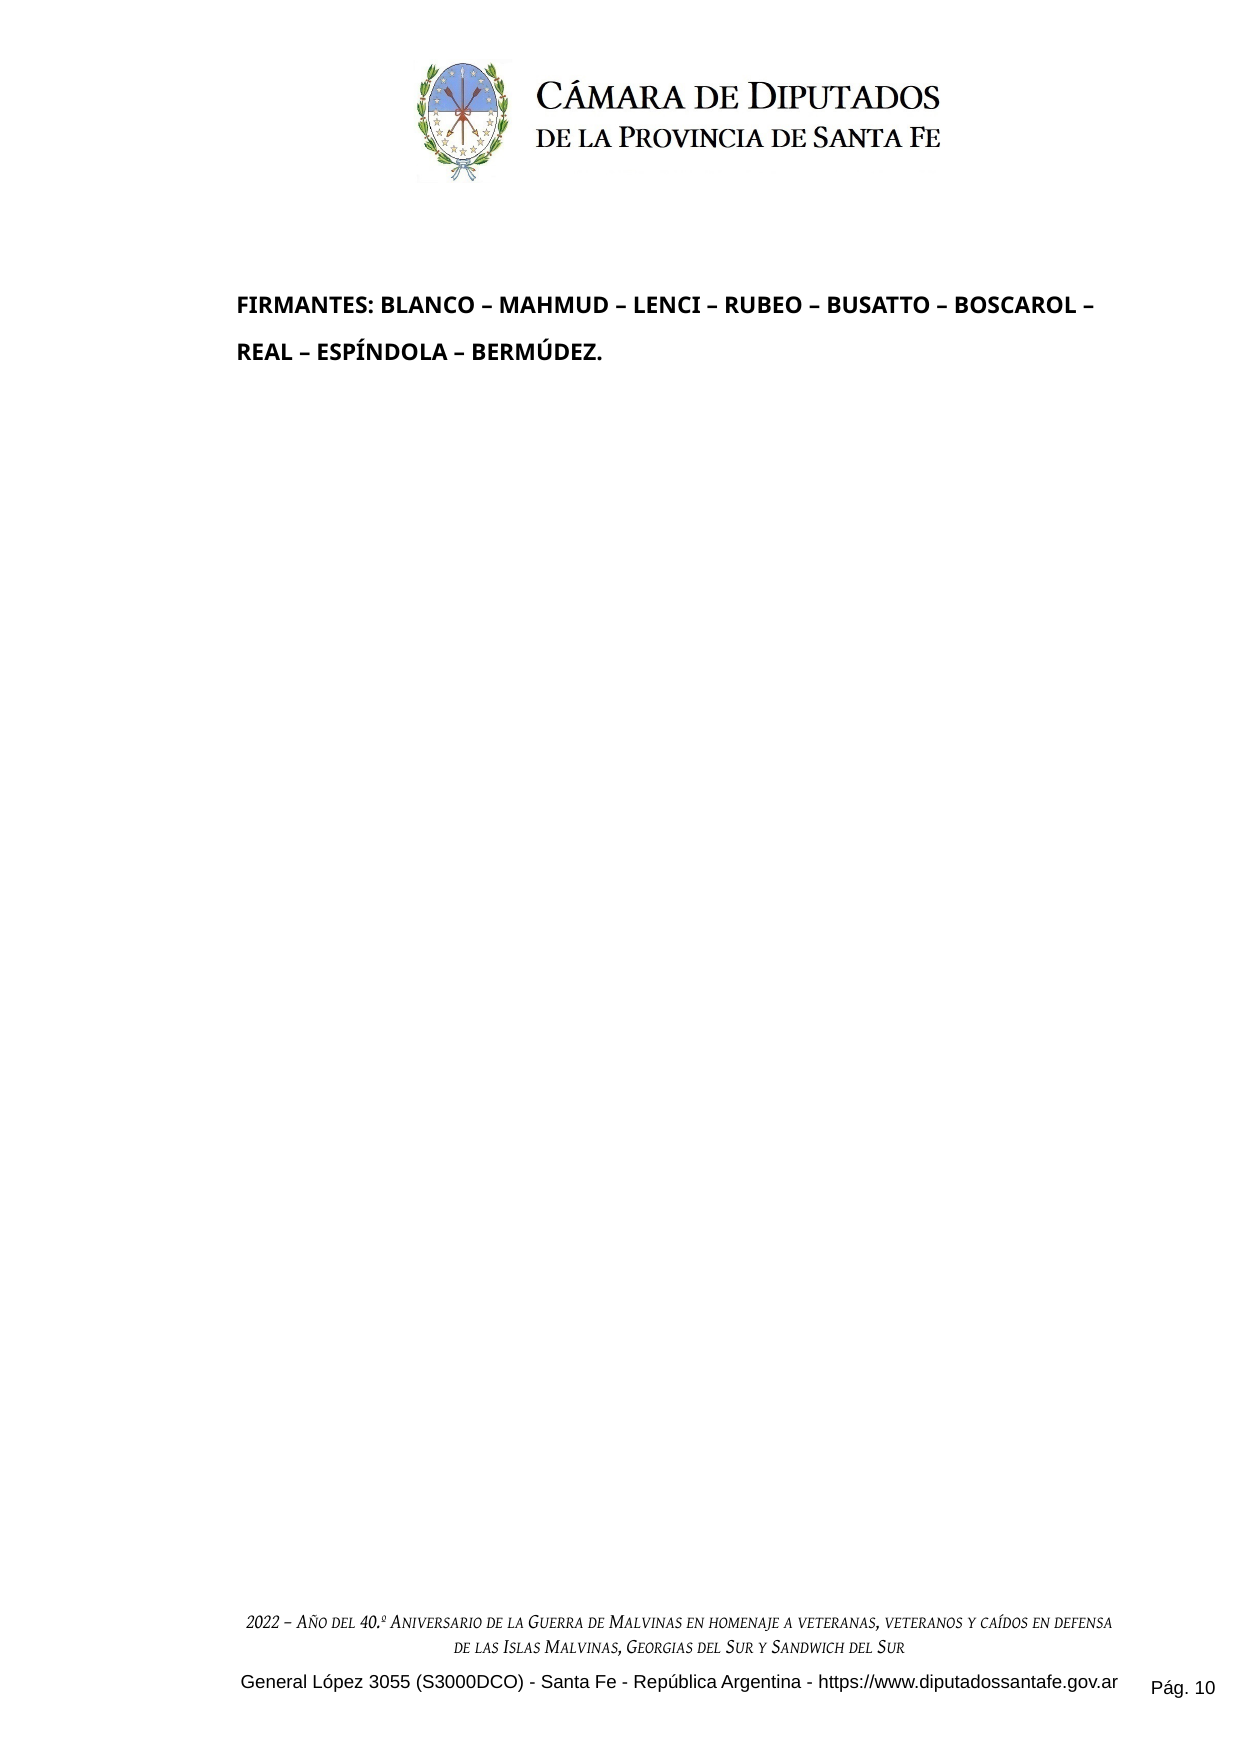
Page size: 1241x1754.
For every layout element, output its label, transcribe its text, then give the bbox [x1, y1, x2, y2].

picture [413, 59, 945, 183]
text FIRMANTES: BLANCO – MAHMUD – LENCI – RUBEO – BUSATTO – BOSCAROL – REAL – ESPÍNDOLA – BERMÚDEZ. [236, 289, 1122, 367]
